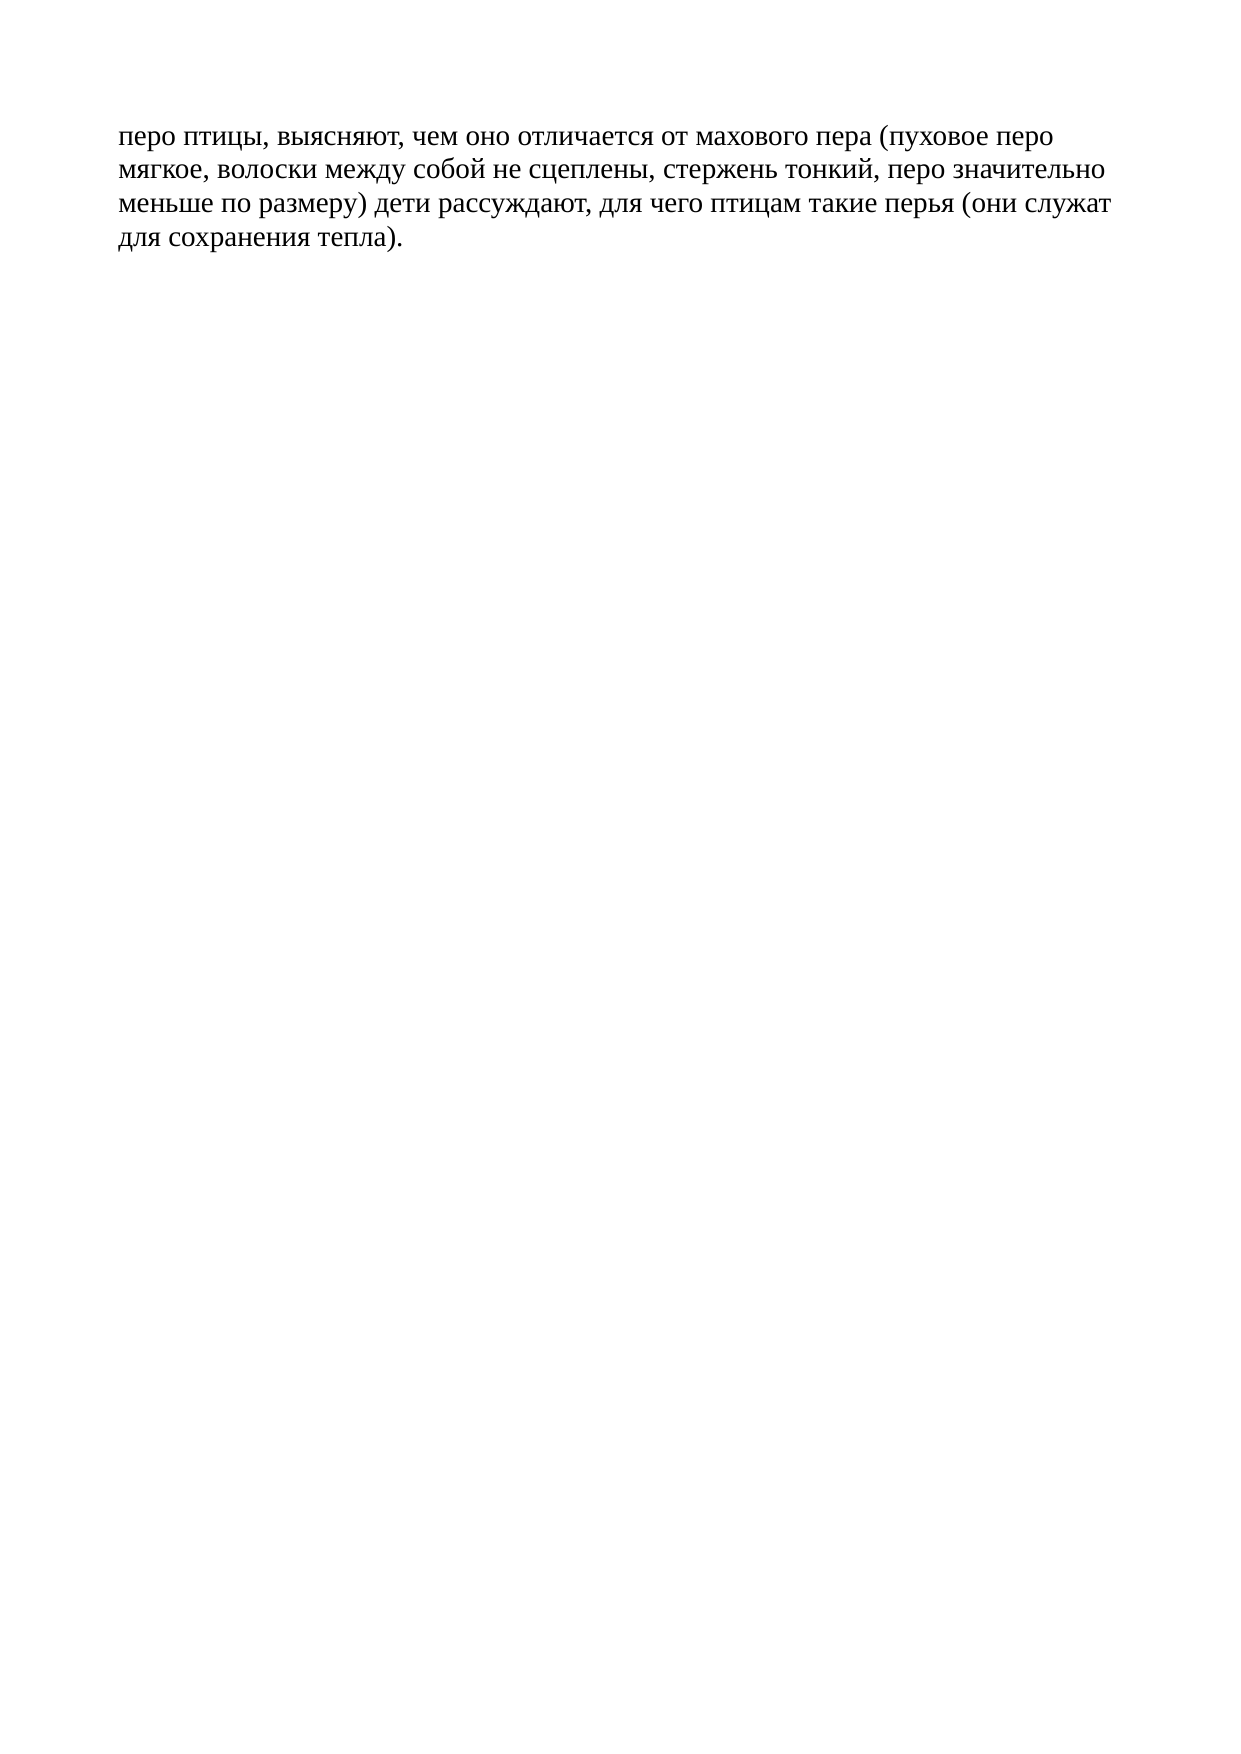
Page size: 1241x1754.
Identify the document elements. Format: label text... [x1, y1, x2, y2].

text перо птицы, выясняют, чем оно отличается от махового пера (пуховое перо мягкое, волоски между собой не сцеплены, стержень тонкий, перо значительно меньше по размеру) дети рассуждают, для чего птицам такие перья (они служат для сохранения тепла). [118, 118, 1122, 252]
